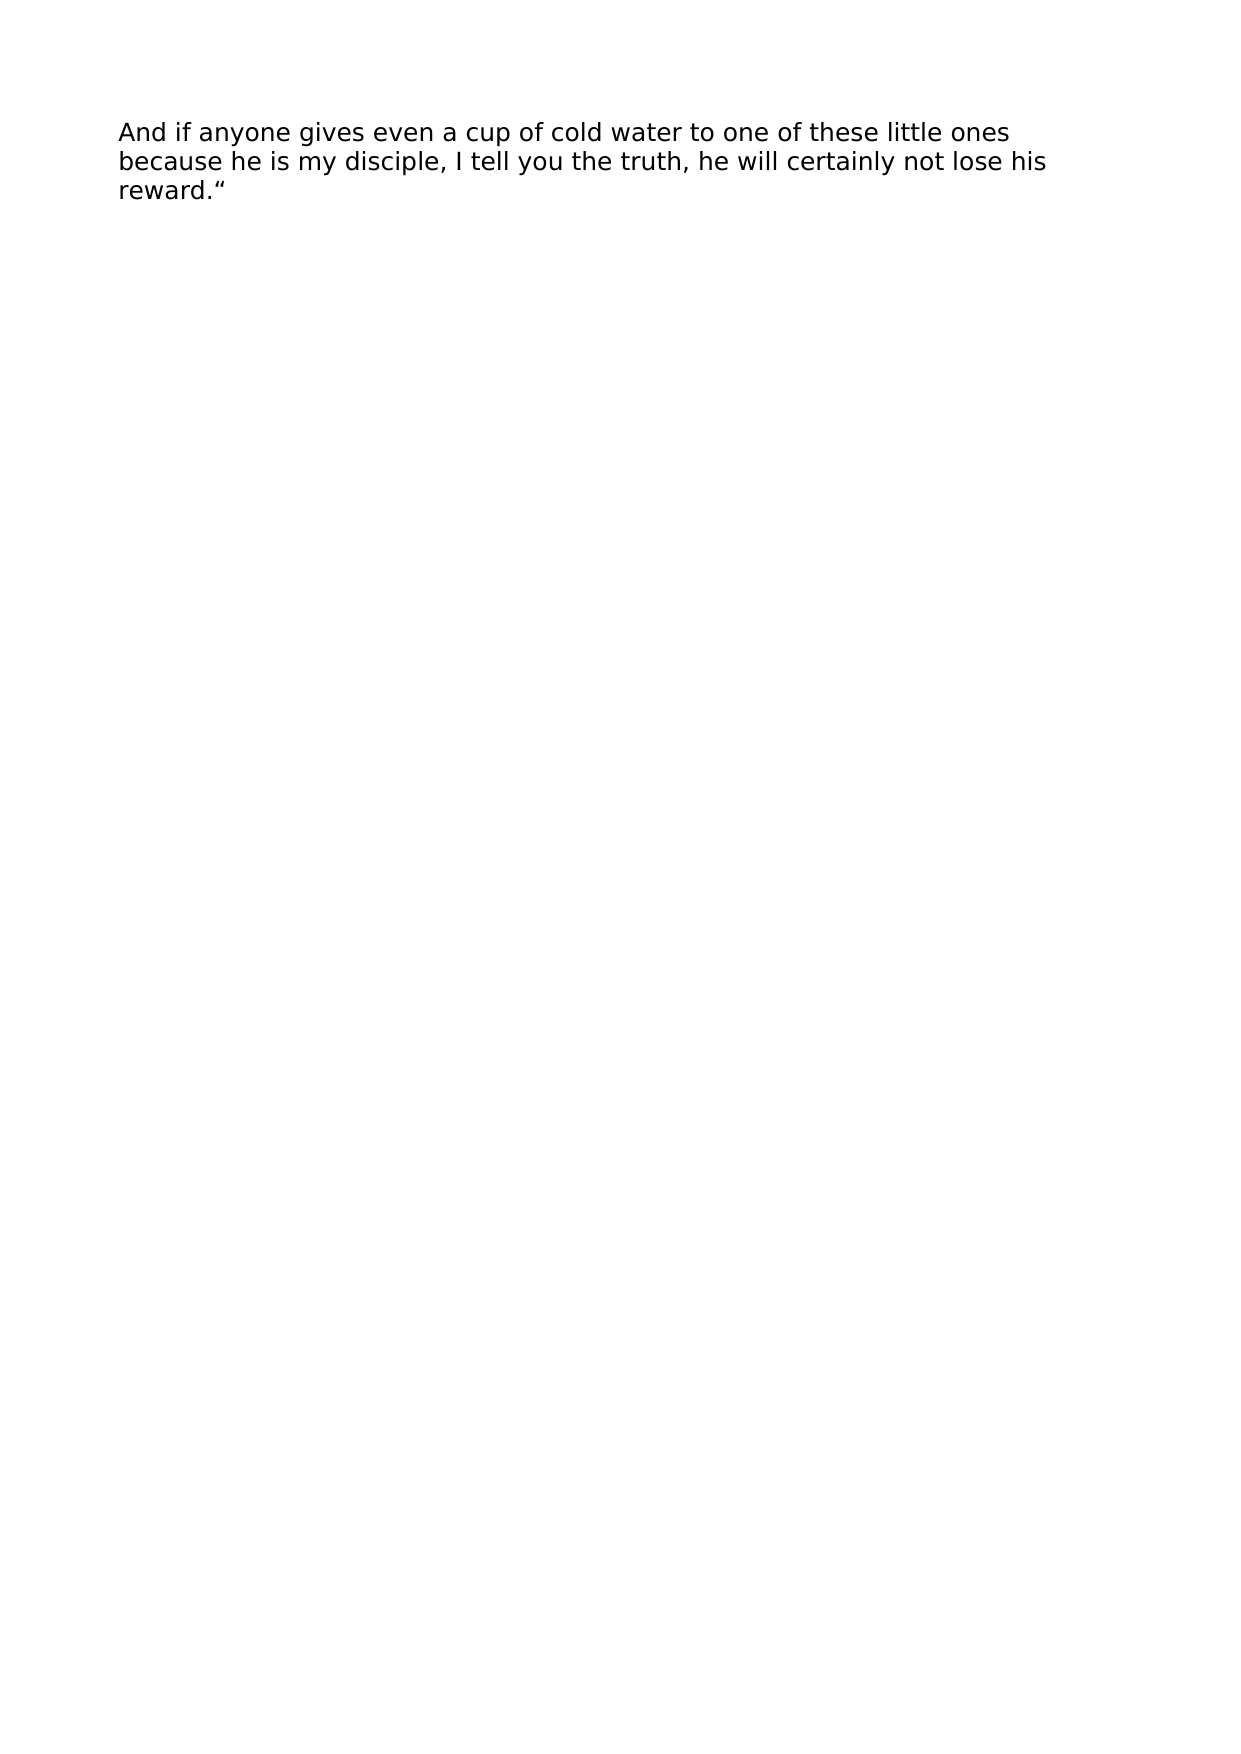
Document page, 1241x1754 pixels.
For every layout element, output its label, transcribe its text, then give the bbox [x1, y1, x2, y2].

text And if anyone gives even a cup of cold water to one of these little ones because he is my disciple, I tell you the truth, he will certainly not lose his reward.“ [118, 118, 1122, 206]
